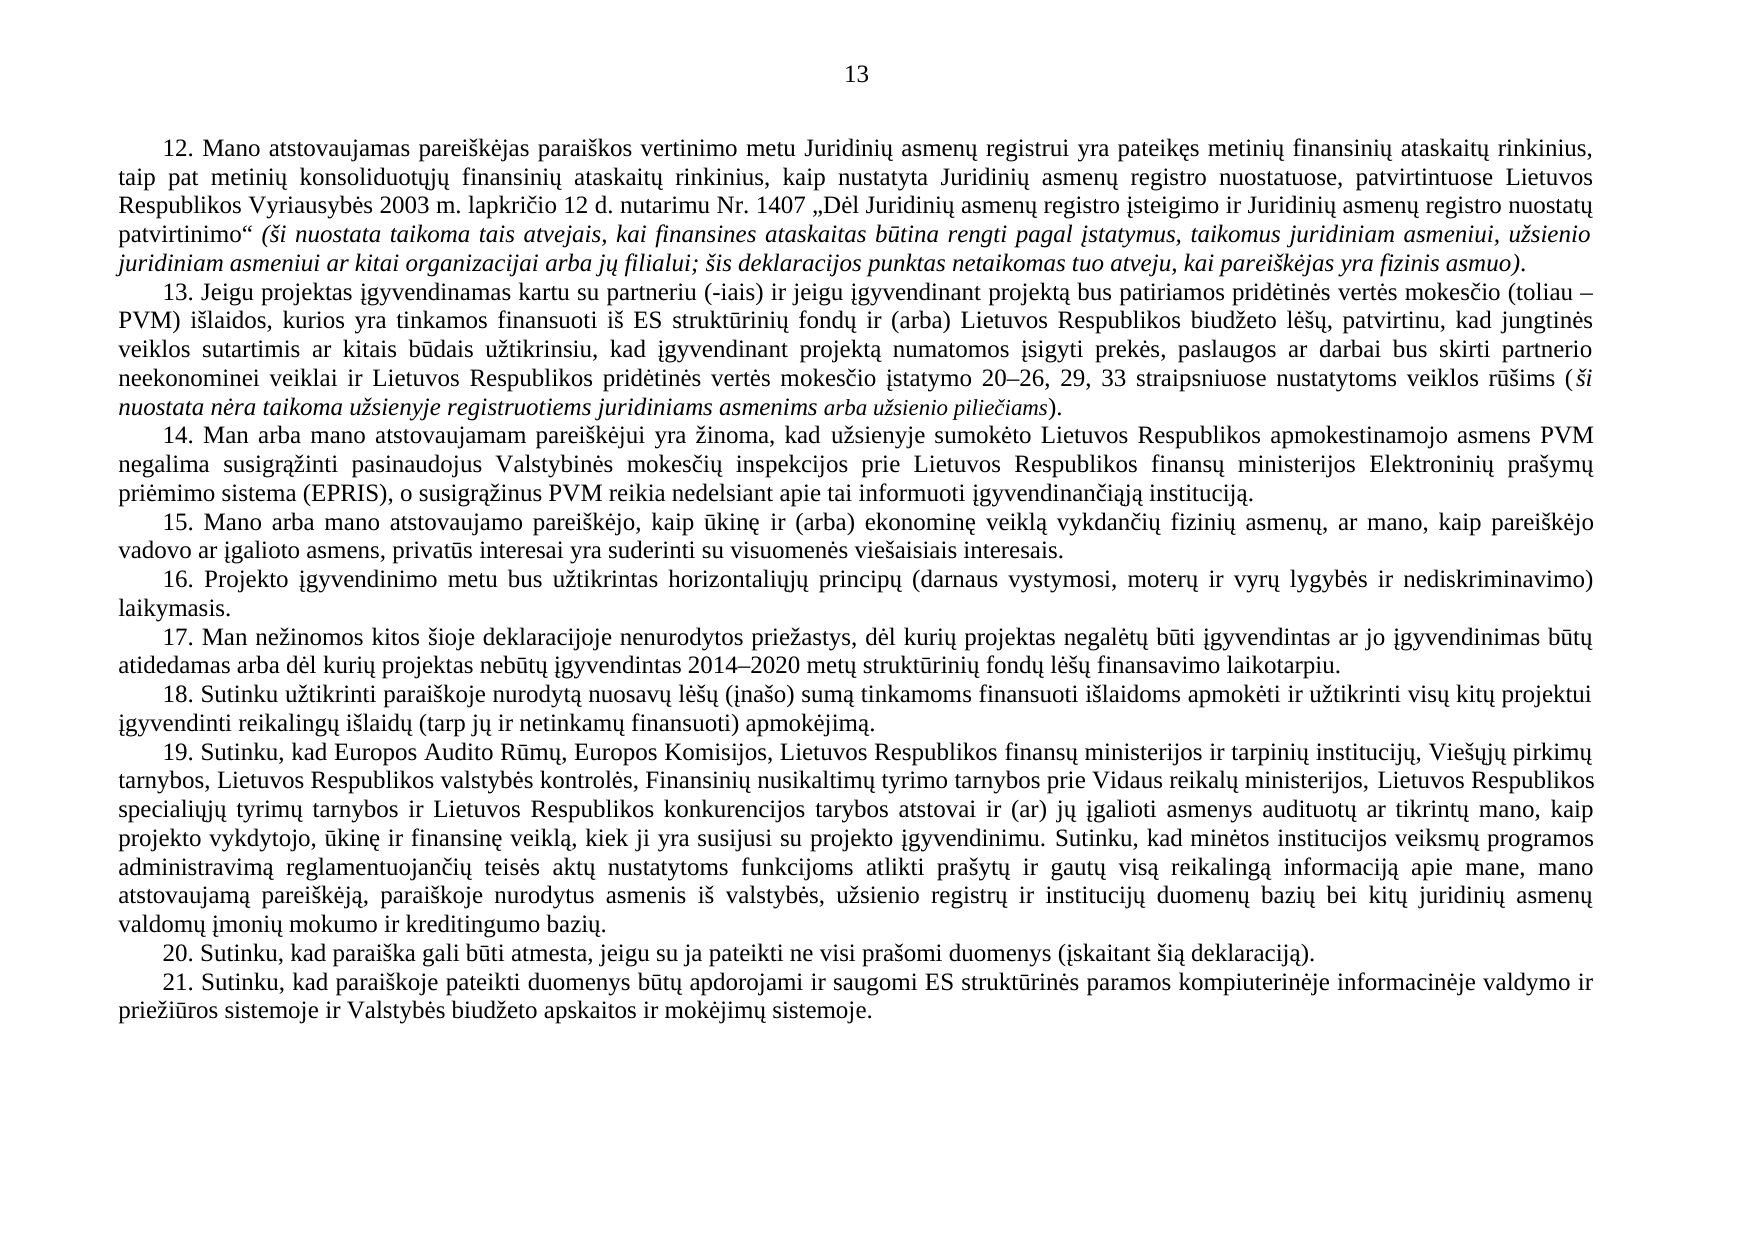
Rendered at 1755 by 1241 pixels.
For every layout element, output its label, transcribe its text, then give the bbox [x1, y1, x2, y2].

text 20. Sutinku, kad paraiška gali būti atmesta, jeigu su ja pateikti ne visi prašomi duomenys (įskaitant šią deklaraciją). [118, 938, 1595, 967]
text 14. Man arba mano atstovaujamam pareiškėjui yra žinoma, kad užsienyje sumokėto Lietuvos Respublikos apmokestinamojo asmens PVM negalima susigrąžinti pasinaudojus Valstybinės mokesčių inspekcijos prie Lietuvos Respublikos finansų ministerijos Elektroninių prašymų priėmimo sistema (EPRIS), o susigrąžinus PVM reikia nedelsiant apie tai informuoti įgyvendinančiąją instituciją. [118, 420, 1595, 507]
text 12. Mano atstovaujamas pareiškėjas paraiškos vertinimo metu Juridinių asmenų registrui yra pateikęs metinių finansinių ataskaitų rinkinius, taip pat metinių konsoliduotųjų finansinių ataskaitų rinkinius, kaip nustatyta Juridinių asmenų registro nuostatuose, patvirtintuose Lietuvos Respublikos Vyriausybės 2003 m. lapkričio 12 d. nutarimu Nr. 1407 „Dėl Juridinių asmenų registro įsteigimo ir Juridinių asmenų registro nuostatų patvirtinimo“ (ši nuostata taikoma tais atvejais, kai finansines ataskaitas būtina rengti pagal įstatymus, taikomus juridiniam asmeniui, užsienio juridiniam asmeniui ar kitai organizacijai arba jų filialui; šis deklaracijos punktas netaikomas tuo atveju, kai pareiškėjas yra fizinis asmuo). [118, 133, 1595, 277]
text 21. Sutinku, kad paraiškoje pateikti duomenys būtų apdorojami ir saugomi ES struktūrinės paramos kompiuterinėje informacinėje valdymo ir priežiūros sistemoje ir Valstybės biudžeto apskaitos ir mokėjimų sistemoje. [118, 967, 1595, 1024]
text 15. Mano arba mano atstovaujamo pareiškėjo, kaip ūkinę ir (arba) ekonominę veiklą vykdančių fizinių asmenų, ar mano, kaip pareiškėjo vadovo ar įgalioto asmens, privatūs interesai yra suderinti su visuomenės viešaisiais interesais. [118, 507, 1595, 564]
text 13. Jeigu projektas įgyvendinamas kartu su partneriu (-iais) ir jeigu įgyvendinant projektą bus patiriamos pridėtinės vertės mokesčio (toliau – PVM) išlaidos, kurios yra tinkamos finansuoti iš ES struktūrinių fondų ir (arba) Lietuvos Respublikos biudžeto lėšų, patvirtinu, kad jungtinės veiklos sutartimis ar kitais būdais užtikrinsiu, kad įgyvendinant projektą numatomos įsigyti prekės, paslaugos ar darbai bus skirti partnerio neekonominei veiklai ir Lietuvos Respublikos pridėtinės vertės mokesčio įstatymo 20–26, 29, 33 straipsniuose nustatytoms veiklos rūšims (ši nuostata nėra taikoma užsienyje registruotiems juridiniams asmenims arba užsienio piliečiams). [118, 277, 1595, 420]
text 19. Sutinku, kad Europos Audito Rūmų, Europos Komisijos, Lietuvos Respublikos finansų ministerijos ir tarpinių institucijų, Viešųjų pirkimų tarnybos, Lietuvos Respublikos valstybės kontrolės, Finansinių nusikaltimų tyrimo tarnybos prie Vidaus reikalų ministerijos, Lietuvos Respublikos specialiųjų tyrimų tarnybos ir Lietuvos Respublikos konkurencijos tarybos atstovai ir (ar) jų įgalioti asmenys audituotų ar tikrintų mano, kaip projekto vykdytojo, ūkinę ir finansinę veiklą, kiek ji yra susijusi su projekto įgyvendinimu. Sutinku, kad minėtos institucijos veiksmų programos administravimą reglamentuojančių teisės aktų nustatytoms funkcijoms atlikti prašytų ir gautų visą reikalingą informaciją apie mane, mano atstovaujamą pareiškėją, paraiškoje nurodytus asmenis iš valstybės, užsienio registrų ir institucijų duomenų bazių bei kitų juridinių asmenų valdomų įmonių mokumo ir kreditingumo bazių. [118, 737, 1595, 938]
text 18. Sutinku užtikrinti paraiškoje nurodytą nuosavų lėšų (įnašo) sumą tinkamoms finansuoti išlaidoms apmokėti ir užtikrinti visų kitų projektui įgyvendinti reikalingų išlaidų (tarp jų ir netinkamų finansuoti) apmokėjimą. [118, 679, 1595, 737]
text 16. Projekto įgyvendinimo metu bus užtikrintas horizontaliųjų principų (darnaus vystymosi, moterų ir vyrų lygybės ir nediskriminavimo) laikymasis. [118, 564, 1595, 622]
text 17. Man nežinomos kitos šioje deklaracijoje nenurodytos priežastys, dėl kurių projektas negalėtų būti įgyvendintas ar jo įgyvendinimas būtų atidedamas arba dėl kurių projektas nebūtų įgyvendintas 2014–2020 metų struktūrinių fondų lėšų finansavimo laikotarpiu. [118, 622, 1595, 679]
